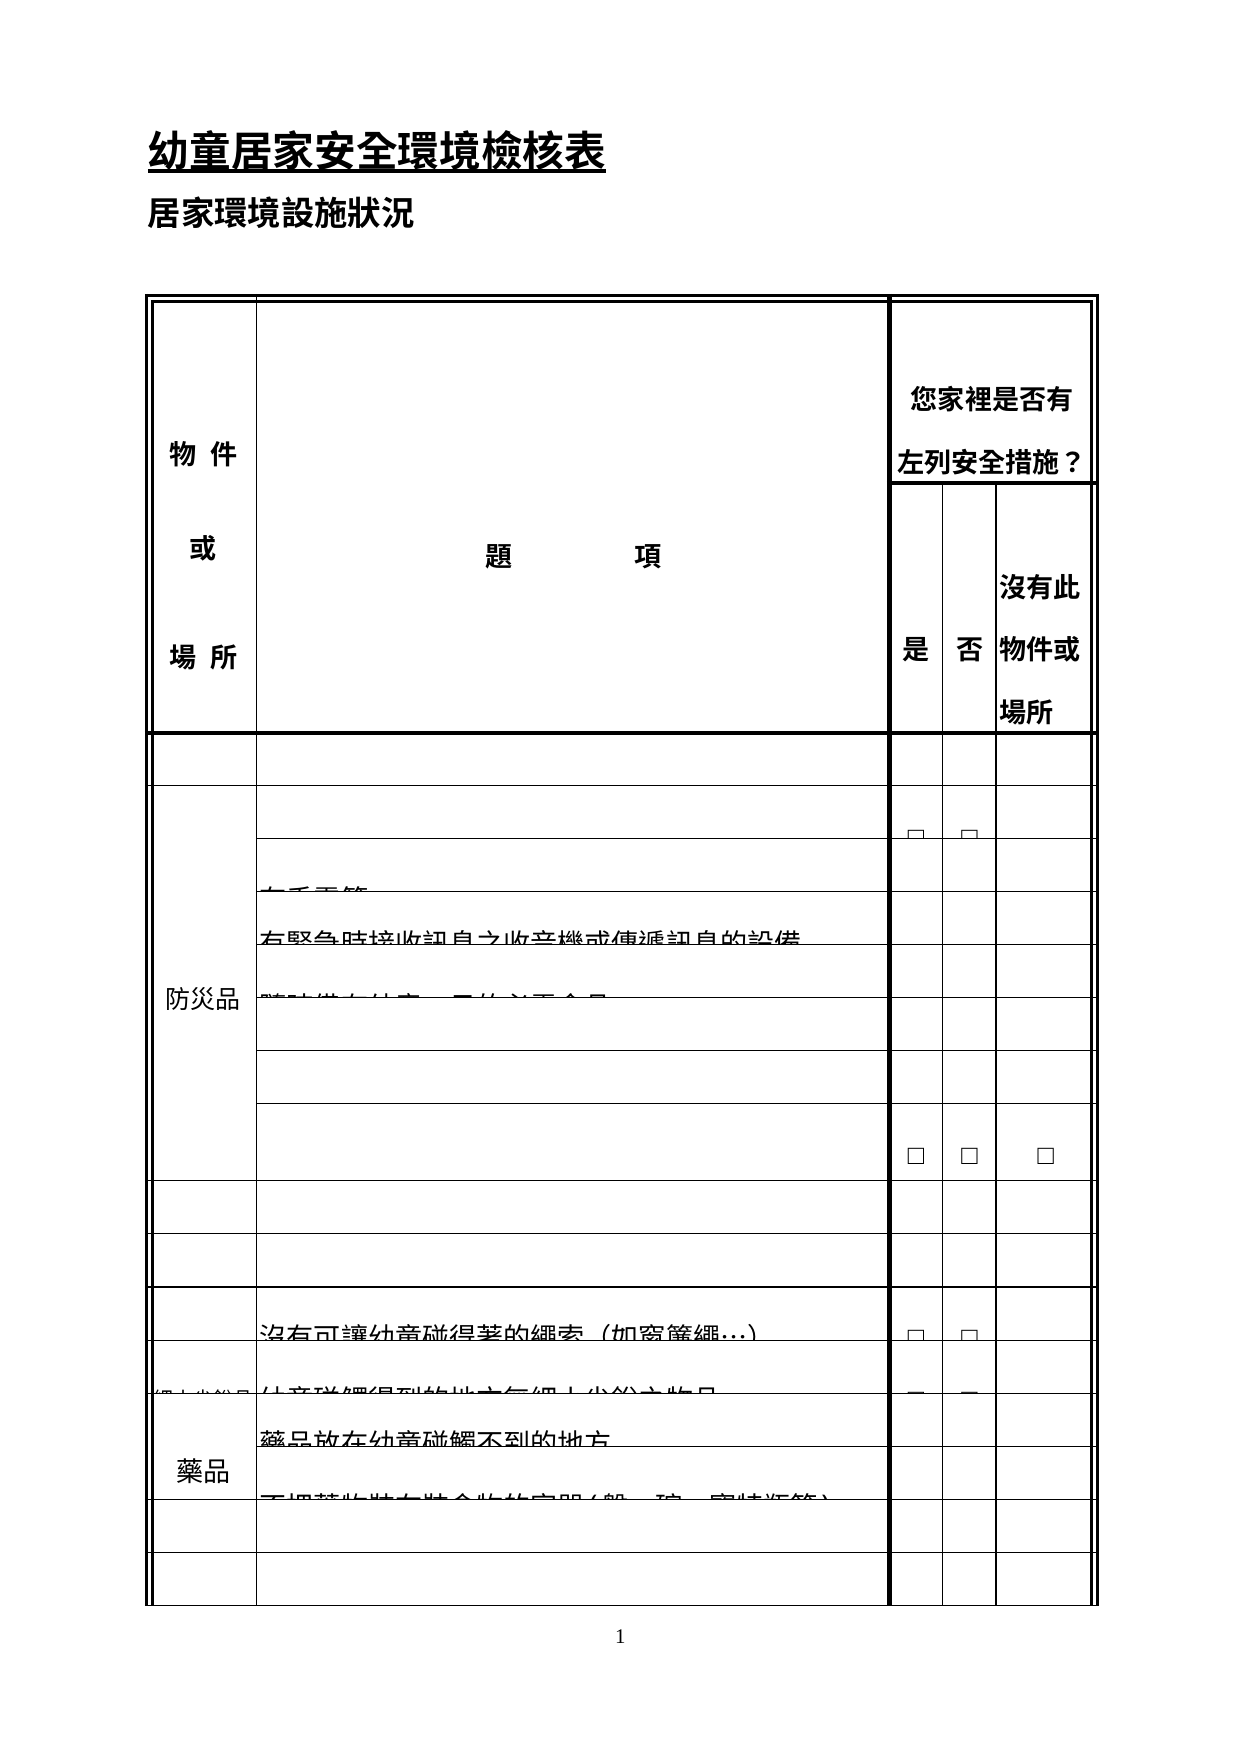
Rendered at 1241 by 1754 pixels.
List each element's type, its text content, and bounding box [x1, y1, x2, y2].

table_cell [997, 786, 1090, 838]
table_cell □ [892, 1500, 942, 1552]
table_cell 細小尖銳品 [154, 1341, 256, 1393]
table_cell [997, 1181, 1090, 1233]
table_cell 藥品放在幼童碰觸不到的地方 [257, 1394, 887, 1446]
table_cell □ [892, 1234, 942, 1286]
table_cell 電器用品 [154, 1234, 256, 1286]
table_cell 在電話附近或其他明顯處張貼醫療院所等緊急聯絡電話 [257, 1104, 887, 1180]
table_cell 有手電筒 [257, 839, 887, 891]
table_cell □ [892, 1181, 942, 1233]
table_cell 有兩個或兩個以上的逃生出口 [257, 735, 887, 784]
table_cell □ [892, 1447, 942, 1499]
table_cell □ [892, 998, 942, 1050]
table_cell □ [892, 1341, 942, 1393]
table_cell □ [943, 1234, 995, 1286]
table_cell [997, 1394, 1090, 1446]
table_cell □ [943, 1104, 995, 1180]
table_cell □ [892, 1104, 942, 1180]
table_cell □ [892, 1288, 942, 1339]
table_cell □ [892, 786, 942, 838]
table_cell 玩具收拾完好 [257, 1500, 887, 1552]
table_cell 有緊急時接收訊息之收音機或傳遞訊息的設備 [257, 892, 887, 944]
table_cell □ [997, 1553, 1090, 1605]
table_cell 防災品 [154, 786, 256, 1180]
table_header 題 項 [257, 303, 887, 731]
text 幼童居家安全環境檢核表 [148, 106, 1092, 169]
table_cell □ [892, 735, 942, 784]
table_cell □ [892, 892, 942, 944]
table_cell [997, 892, 1090, 944]
table_cell □ [943, 892, 995, 944]
table_cell [997, 998, 1090, 1050]
table_cell [997, 1500, 1090, 1552]
table_cell □ [943, 839, 995, 891]
table_cell □ [892, 945, 942, 997]
table_cell □ [943, 1500, 995, 1552]
table_cell 急救藥物或急救箱內容物均在有效期限內 [257, 1051, 887, 1103]
table_cell 熱水器 [154, 1553, 256, 1605]
table_cell □ [943, 945, 995, 997]
table_cell □ [892, 1394, 942, 1446]
table_cell □ [997, 1051, 1090, 1103]
table_cell □ [943, 1553, 995, 1605]
table_cell □ [943, 786, 995, 838]
table_cell [997, 945, 1090, 997]
table_cell □ [997, 1104, 1090, 1180]
table_cell □ [997, 1234, 1090, 1286]
table_cell □ [943, 1181, 995, 1233]
table_cell 繩索 [154, 1288, 256, 1339]
table_header 物 件 或 場 所 [150, 297, 256, 731]
table_cell 隨時備有幼童二日的必需食品 [257, 945, 887, 997]
table_cell 備有急救的藥物及簡易的急救箱 [257, 998, 887, 1050]
table_cell [997, 1447, 1090, 1499]
table_cell 玻璃 [154, 1181, 256, 1233]
table_cell 玩具 [154, 1500, 256, 1552]
table_cell □ [943, 735, 995, 784]
table_cell [997, 839, 1090, 891]
table_cell □ [943, 1288, 995, 1339]
table_cell □ [943, 1051, 995, 1103]
table_cell [997, 1288, 1090, 1339]
table_cell 有滅火器 [257, 786, 887, 838]
table_cell □ [943, 998, 995, 1050]
table_cell □ [943, 1341, 995, 1393]
table_cell 不把藥物裝在裝食物的容器(盤、碗、寶特瓶等) [257, 1447, 887, 1499]
table_header 您家裡是否有 左列安全措施？ [892, 297, 1094, 481]
table_cell 逃生口 [154, 735, 256, 784]
table_cell 否 [943, 485, 995, 731]
table_cell □ [943, 1394, 995, 1446]
table_cell [997, 735, 1090, 784]
table_cell 沒有此物件或場所 [997, 485, 1090, 731]
table_cell □ [892, 1051, 942, 1103]
text 居家環境設施狀況 [148, 169, 1092, 231]
table_cell 沒有可讓幼童碰得著的繩索（如窗簾繩…） [257, 1288, 887, 1339]
table_cell 容易被幼童撞到的玻璃物品或門窗已做好安全處理 [257, 1181, 887, 1233]
table_cell 幼童碰觸得到的地方無細小尖銳之物品 [257, 1341, 887, 1393]
table_cell 是 [892, 485, 942, 731]
table_cell 瓦斯熱水器裝設在屋外通風處 [257, 1553, 887, 1605]
table_cell □ [892, 839, 942, 891]
table_cell 滅蚊燈及電風扇等電器用品有防護罩 [257, 1234, 887, 1286]
table_cell □ [943, 1447, 995, 1499]
table_cell 藥品 [154, 1394, 256, 1499]
table_cell □ [892, 1553, 942, 1605]
table_cell [997, 1341, 1090, 1393]
